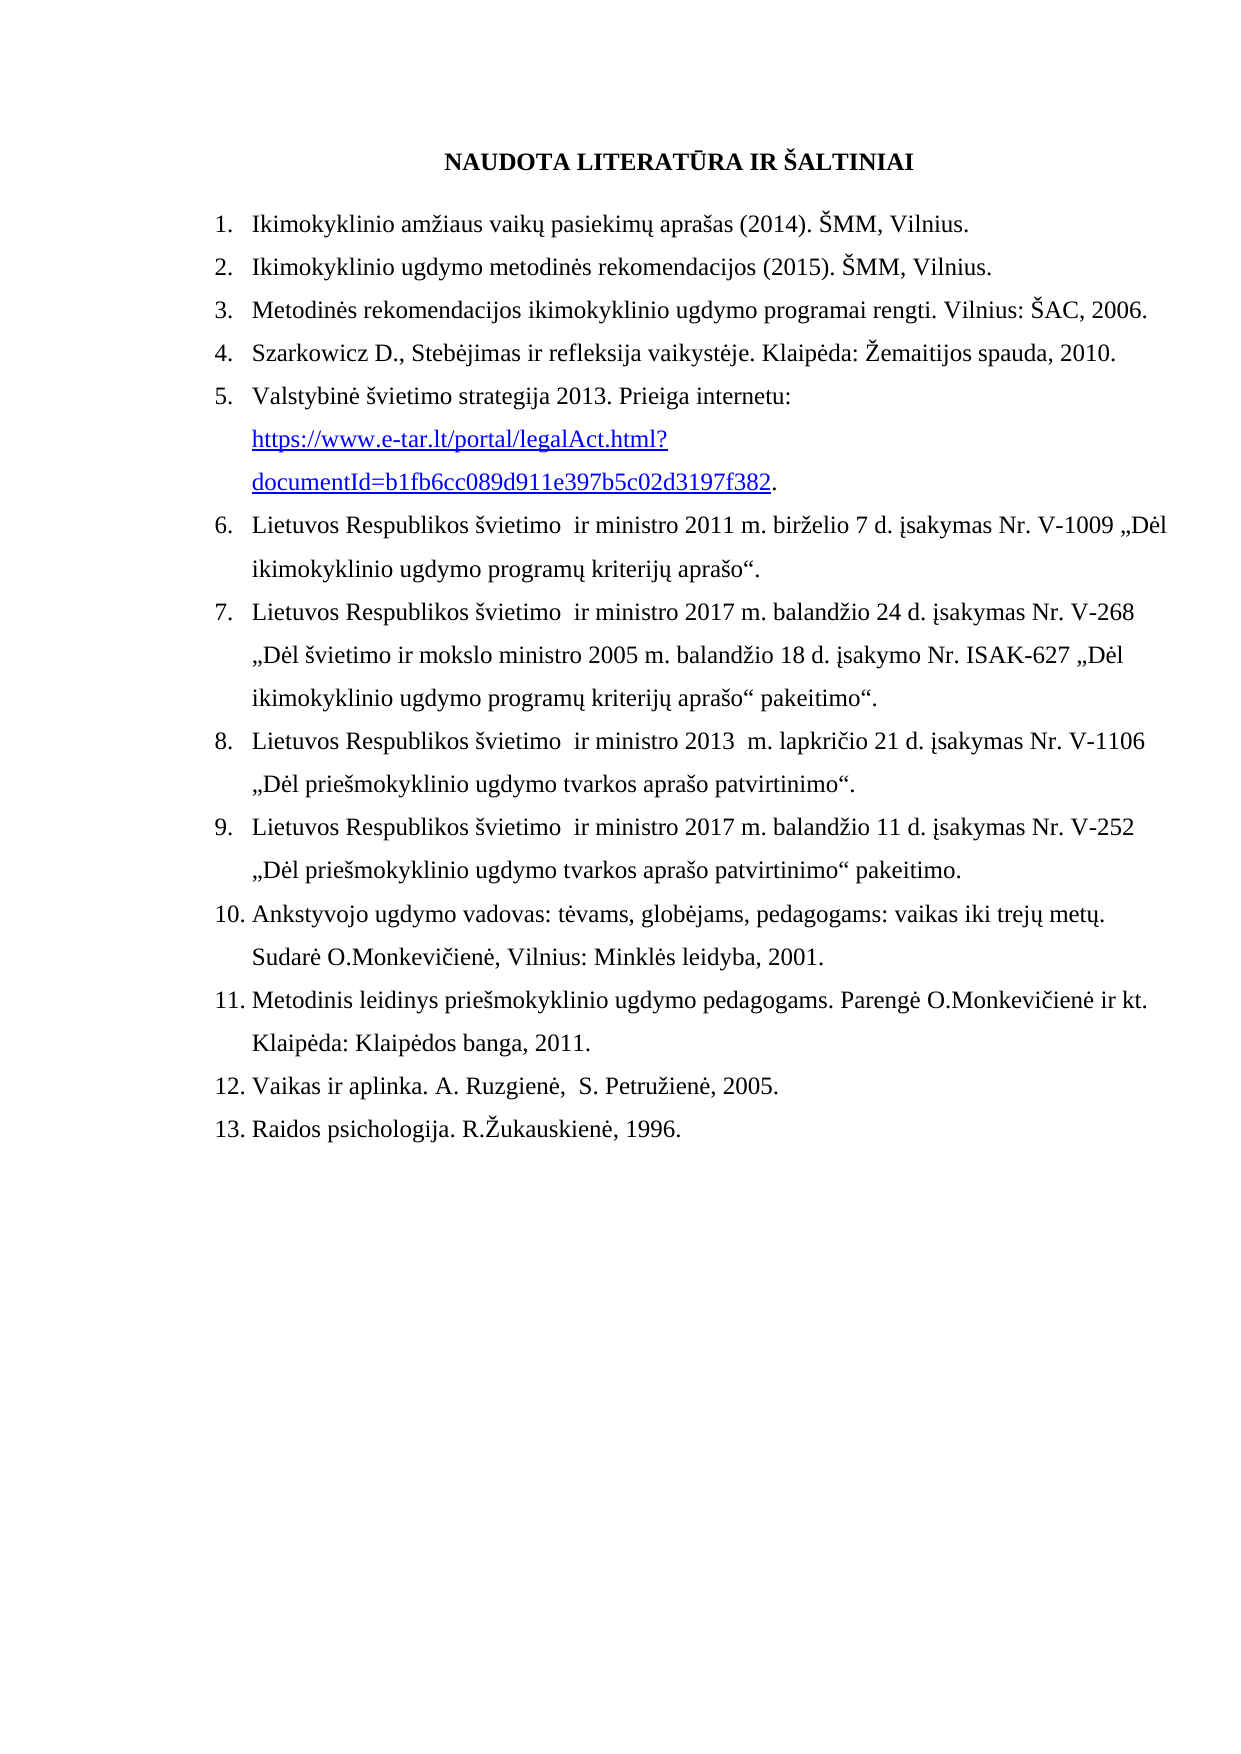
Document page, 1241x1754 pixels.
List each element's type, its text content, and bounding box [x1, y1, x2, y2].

text 10. Ankstyvojo ugdymo vadovas: tėvams, globėjams, pedagogams: vaikas iki trejų metų. Sudarė O.Monkevičienė, Vilnius: Minklės leidyba, 2001. [214, 899, 1181, 971]
text 5. Valstybinė švietimo strategija 2013. Prieiga internetu: https://www.e-tar.lt/portal/legalAct.html?documentId=b1fb6cc089d911e397b5c02d3197f382. [214, 381, 1181, 496]
text NAUDOTA LITERATŪRA IR ŠALTINIAI [177, 147, 1181, 176]
text 4. Szarkowicz D., Stebėjimas ir refleksija vaikystėje. Klaipėda: Žemaitijos spauda, 2010. [214, 338, 1181, 367]
text 3. Metodinės rekomendacijos ikimokyklinio ugdymo programai rengti. Vilnius: ŠAC, 2006. [214, 295, 1181, 324]
text 1. Ikimokyklinio amžiaus vaikų pasiekimų aprašas (2014). ŠMM, Vilnius. [214, 209, 1181, 237]
text 12. Vaikas ir aplinka. A. Ruzgienė, S. Petružienė, 2005. [214, 1071, 1181, 1100]
text 6. Lietuvos Respublikos švietimo ir ministro 2011 m. birželio 7 d. įsakymas Nr. V-1009 „Dėl ikimokyklinio ugdymo programų kriterijų aprašo“. [214, 511, 1181, 582]
text 11. Metodinis leidinys priešmokyklinio ugdymo pedagogams. Parengė O.Monkevičienė ir kt. Klaipėda: Klaipėdos banga, 2011. [214, 985, 1181, 1057]
text 13. Raidos psichologija. R.Žukauskienė, 1996. [214, 1114, 1181, 1143]
text 7. Lietuvos Respublikos švietimo ir ministro 2017 m. balandžio 24 d. įsakymas Nr. V-268 „Dėl švietimo ir mokslo ministro 2005 m. balandžio 18 d. įsakymo Nr. ISAK-627 „Dėl ikimokyklinio ugdymo programų kriterijų aprašo“ pakeitimo“. [214, 597, 1181, 712]
text 9. Lietuvos Respublikos švietimo ir ministro 2017 m. balandžio 11 d. įsakymas Nr. V-252 „Dėl priešmokyklinio ugdymo tvarkos aprašo patvirtinimo“ pakeitimo. [214, 812, 1181, 884]
text 8. Lietuvos Respublikos švietimo ir ministro 2013 m. lapkričio 21 d. įsakymas Nr. V-1106 „Dėl priešmokyklinio ugdymo tvarkos aprašo patvirtinimo“. [214, 726, 1181, 798]
text 2. Ikimokyklinio ugdymo metodinės rekomendacijos (2015). ŠMM, Vilnius. [214, 252, 1181, 281]
